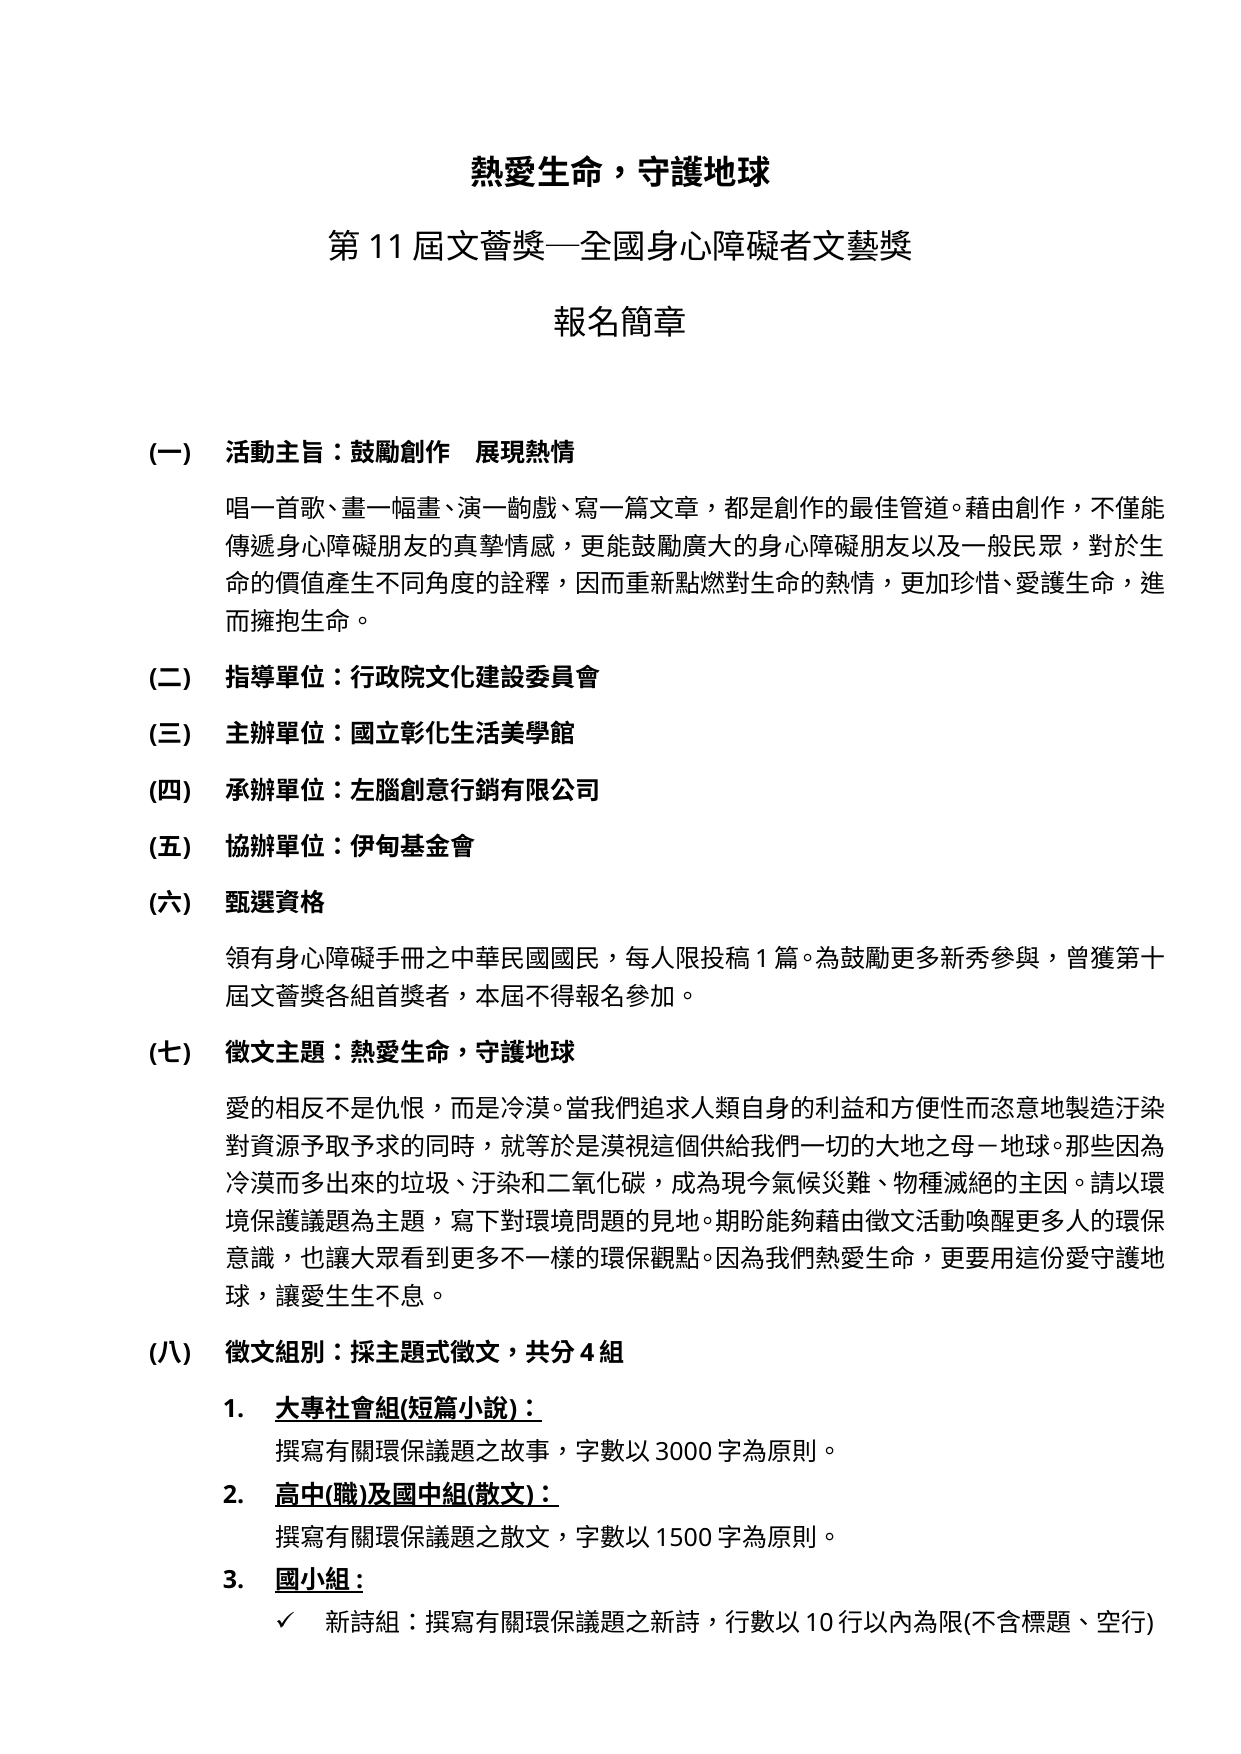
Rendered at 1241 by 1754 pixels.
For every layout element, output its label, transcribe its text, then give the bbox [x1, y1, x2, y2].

list 徵文組別：採主題式徵文，共分4組 [149, 1332, 1165, 1369]
list 新詩組：撰寫有關環保議題之新詩，行數以10行以內為限(不含標題、空行) [275, 1602, 1156, 1639]
text 愛的相反不是仇恨，而是冷漠。當我們追求人類自身的利益和方便性而恣意地製造汙染、對資源予取予求的同時，就等於是漠視這個供給我們一切的大地之母－地球。那些因為冷漠而多出來的垃圾、汙染和二氧化碳，成為現今氣候災難、物種滅絕的主因。請以環境保護議題為主題，寫下對環境問題的見地。期盼能夠藉由徵文活動喚醒更多人的環保意識，也讓大眾看到更多不一樣的環保觀點。因為我們熱愛生命，更要用這份愛守護地球，讓愛生生不息。 [225, 1088, 1165, 1313]
list 國小組 : [212, 1559, 1156, 1597]
text 報名簡章 [75, 282, 1165, 357]
text 領有身心障礙手冊之中華民國國民，每人限投稿1篇。為鼓勵更多新秀參與，曾獲第十屆文薈獎各組首獎者，本屆不得報名參加。 [225, 938, 1165, 1013]
list 指導單位：行政院文化建設委員會 [149, 657, 1165, 694]
list 主辦單位：國立彰化生活美學館 [149, 713, 1165, 751]
text 熱愛生命，守護地球 [75, 132, 1165, 207]
list 活動主旨：鼓勵創作 展現熱情 [149, 432, 1165, 469]
text 撰寫有關環保議題之故事，字數以3000字為原則。 [273, 1431, 1156, 1468]
list 承辦單位：左腦創意行銷有限公司 [149, 769, 1165, 807]
text 第11屆文薈獎─全國身心障礙者文藝獎 [75, 207, 1165, 282]
list 甄選資格 [149, 882, 1165, 919]
list 徵文主題：熱愛生命，守護地球 [149, 1032, 1165, 1069]
list 協辦單位：伊甸基金會 [149, 826, 1165, 863]
text 撰寫有關環保議題之散文，字數以1500字為原則。 [262, 1516, 1156, 1554]
list 高中(職)及國中組(散文)： [212, 1474, 1156, 1511]
text 唱一首歌、畫一幅畫、演一齣戲、寫一篇文章，都是創作的最佳管道。藉由創作，不僅能傳遞身心障礙朋友的真摯情感，更能鼓勵廣大的身心障礙朋友以及一般民眾，對於生命的價值產生不同角度的詮釋，因而重新點燃對生命的熱情，更加珍惜、愛護生命，進而擁抱生命。 [225, 488, 1165, 638]
list 大專社會組(短篇小說)： [212, 1388, 1156, 1426]
